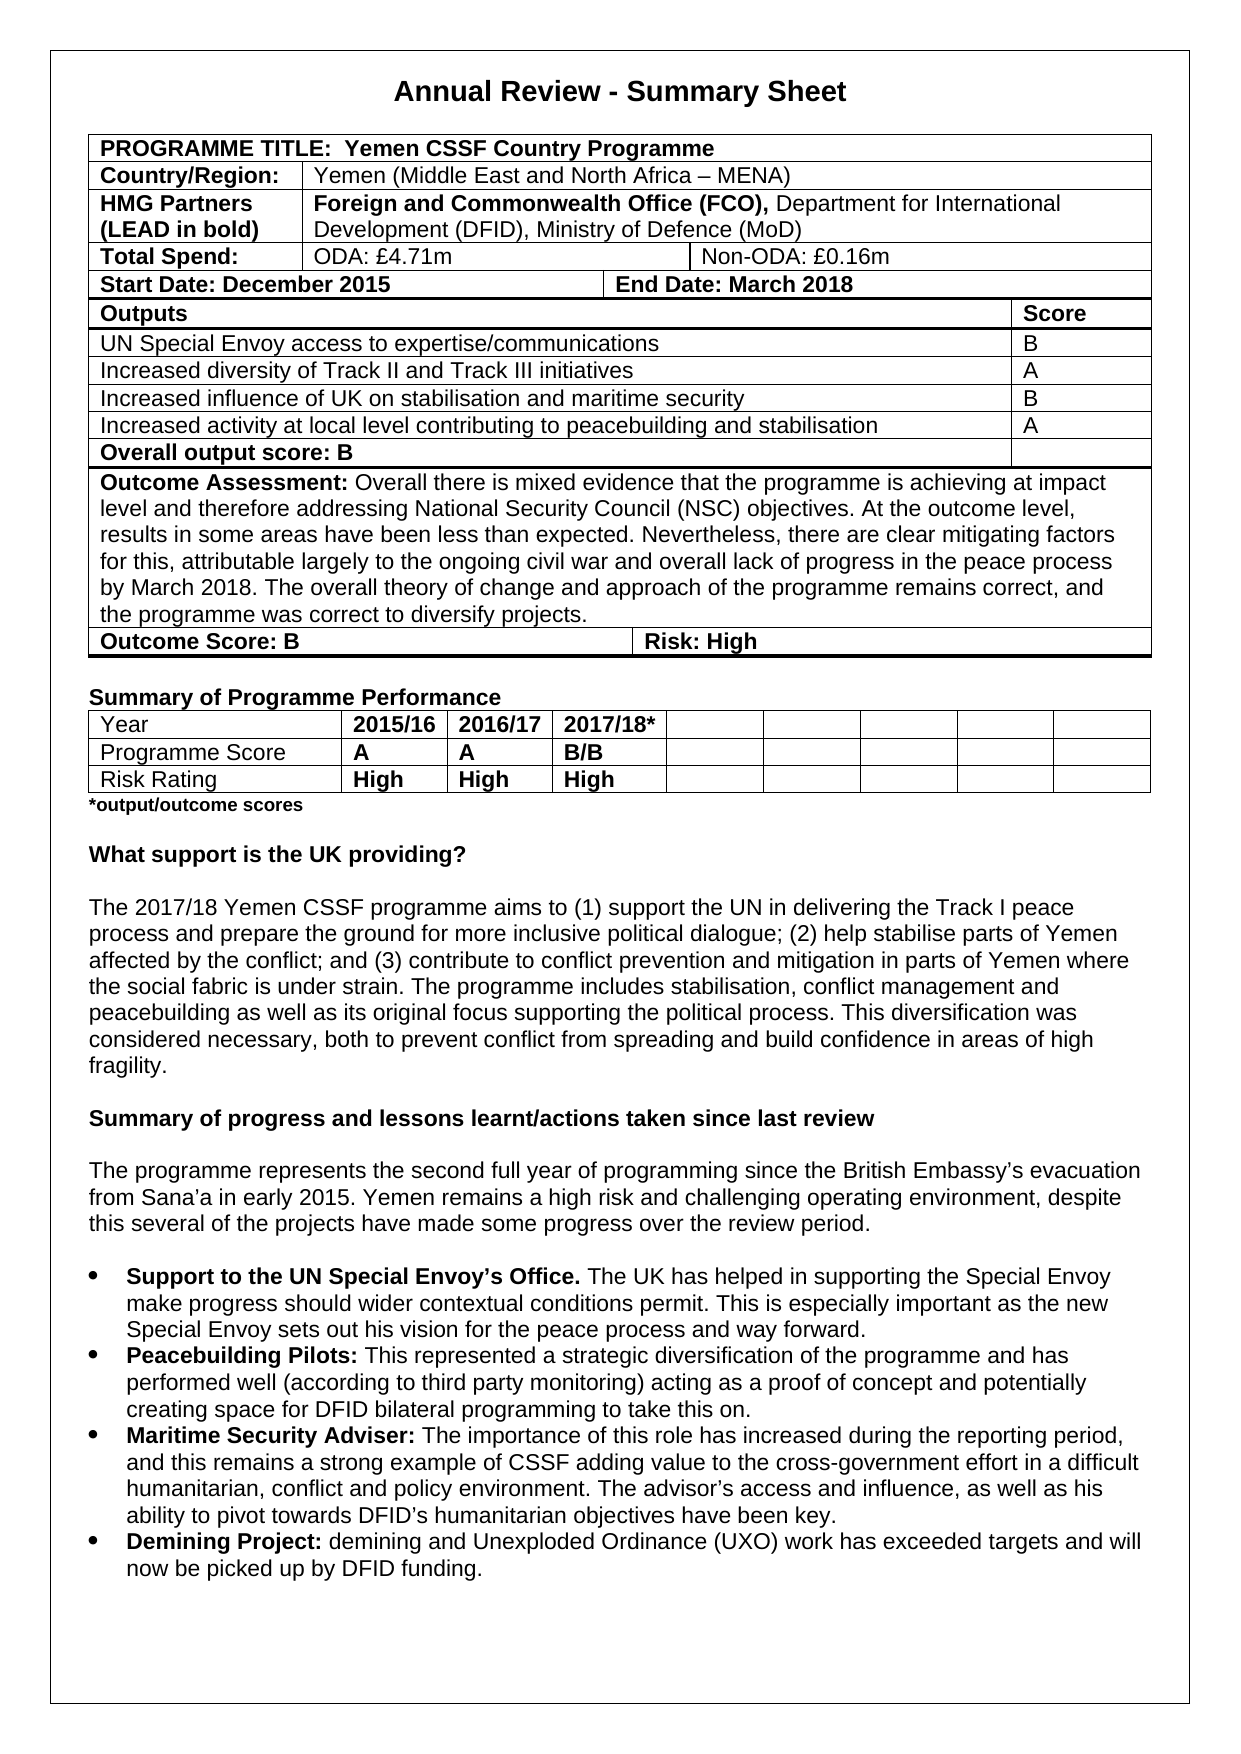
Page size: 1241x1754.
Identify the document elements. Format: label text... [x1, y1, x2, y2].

table_header [764, 711, 860, 737]
list Support to the UN Special Envoy’s Office. The UK has helped in supporting the Special Envoy make progress should wider contextual conditions permit. This is especially important as the new Special Envoy sets out his vision for the peace process and way forward. [89, 1263, 1152, 1342]
text What support is the UK providing? [89, 841, 1152, 868]
text Annual Review - Summary Sheet [89, 74, 1152, 107]
table_cell High [342, 766, 447, 792]
table_header [861, 711, 957, 737]
table_cell End Date: March 2018 [604, 271, 1151, 297]
text Summary of Programme Performance [89, 684, 1152, 710]
table_cell Country/Region: [89, 162, 302, 188]
table_header Year [89, 711, 341, 737]
table_cell Non-ODA: £0.16m [691, 243, 1151, 270]
table_cell HMG Partners (LEAD in bold) [89, 190, 302, 242]
list Demining Project: demining and Unexploded Ordinance (UXO) work has exceeded targets and will now be picked up by DFID funding. [89, 1528, 1152, 1581]
table_cell [958, 739, 1053, 765]
table_cell Start Date: December 2015 [89, 271, 603, 297]
table_cell [1054, 766, 1150, 792]
table_header PROGRAMME TITLE: Yemen CSSF Country Programme [89, 135, 1151, 161]
table_cell Score [1012, 300, 1151, 327]
table_header [958, 711, 1053, 737]
table_cell [667, 739, 763, 765]
table_cell Total Spend: [89, 243, 302, 270]
table_cell Outcome Assessment: Overall there is mixed evidence that the programme is achieving at impact level and therefore addressing National Security Council (NSC) objectives. At the outcome level, results in some areas have been less than expected. Nevertheless, there are clear mitigating factors for this, attributable largely to the ongoing civil war and overall lack of progress in the peace process by March 2018. The overall theory of change and approach of the programme remains correct, and the programme was correct to diversify projects. [89, 469, 1151, 627]
table_cell [1054, 739, 1150, 765]
table_cell Risk: High [633, 628, 1151, 654]
table_cell A [1012, 412, 1151, 438]
table_cell B/B [553, 739, 666, 765]
table_cell [861, 766, 957, 792]
table_cell Increased activity at local level contributing to peacebuilding and stabilisation [89, 412, 1011, 438]
table_cell [764, 739, 860, 765]
table_cell A [342, 739, 447, 765]
table_cell Foreign and Commonwealth Office (FCO), Department for International Development (DFID), Ministry of Defence (MoD) [303, 190, 1151, 242]
table_cell High [448, 766, 552, 792]
table_cell Increased diversity of Track II and Track III initiatives [89, 357, 1011, 383]
table_cell [764, 766, 860, 792]
table_cell ODA: £4.71m [303, 243, 689, 270]
table_cell A [448, 739, 552, 765]
text The programme represents the second full year of programming since the British Embassy’s evacuation from Sana’a in early 2015. Yemen remains a high risk and challenging operating environment, despite this several of the projects have made some progress over the review period. [89, 1157, 1152, 1237]
table_cell [958, 766, 1053, 792]
table_cell B [1012, 330, 1151, 356]
table_cell Yemen (Middle East and North Africa – MENA) [303, 162, 1151, 188]
table_cell A [1012, 357, 1151, 383]
table_cell Outputs [89, 300, 1011, 327]
table_cell B [1012, 385, 1151, 411]
table_cell [1012, 439, 1151, 466]
table_cell Outcome Score: B [89, 628, 632, 654]
table_cell Risk Rating [89, 766, 341, 792]
table_header 2016/17 [448, 711, 552, 737]
table_cell [667, 766, 763, 792]
text Summary of progress and lessons learnt/actions taken since last review [89, 1105, 1152, 1131]
table_header [667, 711, 763, 737]
list Maritime Security Adviser: The importance of this role has increased during the reporting period, and this remains a strong example of CSSF adding value to the cross-government effort in a difficult humanitarian, conflict and policy environment. The advisor’s access and influence, as well as his ability to pivot towards DFID’s humanitarian objectives have been key. [89, 1422, 1152, 1528]
table_cell [861, 739, 957, 765]
table_header [1054, 711, 1150, 737]
table_cell Overall output score: B [89, 439, 1011, 466]
table_cell UN Special Envoy access to expertise/communications [89, 330, 1011, 356]
text The 2017/18 Yemen CSSF programme aims to (1) support the UN in delivering the Track I peace process and prepare the ground for more inclusive political dialogue; (2) help stabilise parts of Yemen affected by the conflict; and (3) contribute to conflict prevention and mitigation in parts of Yemen where the social fabric is under strain. The programme includes stabilisation, conflict management and peacebuilding as well as its original focus supporting the political process. This diversification was considered necessary, both to prevent conflict from spreading and build confidence in areas of high fragility. [89, 894, 1152, 1078]
table_cell Programme Score [89, 739, 341, 765]
table_header 2015/16 [342, 711, 447, 737]
table_header 2017/18* [553, 711, 666, 737]
text *output/outcome scores [89, 793, 1152, 815]
table_cell High [553, 766, 666, 792]
list Peacebuilding Pilots: This represented a strategic diversification of the programme and has performed well (according to third party monitoring) acting as a proof of concept and potentially creating space for DFID bilateral programming to take this on. [89, 1342, 1152, 1422]
table_cell Increased influence of UK on stabilisation and maritime security [89, 385, 1011, 411]
